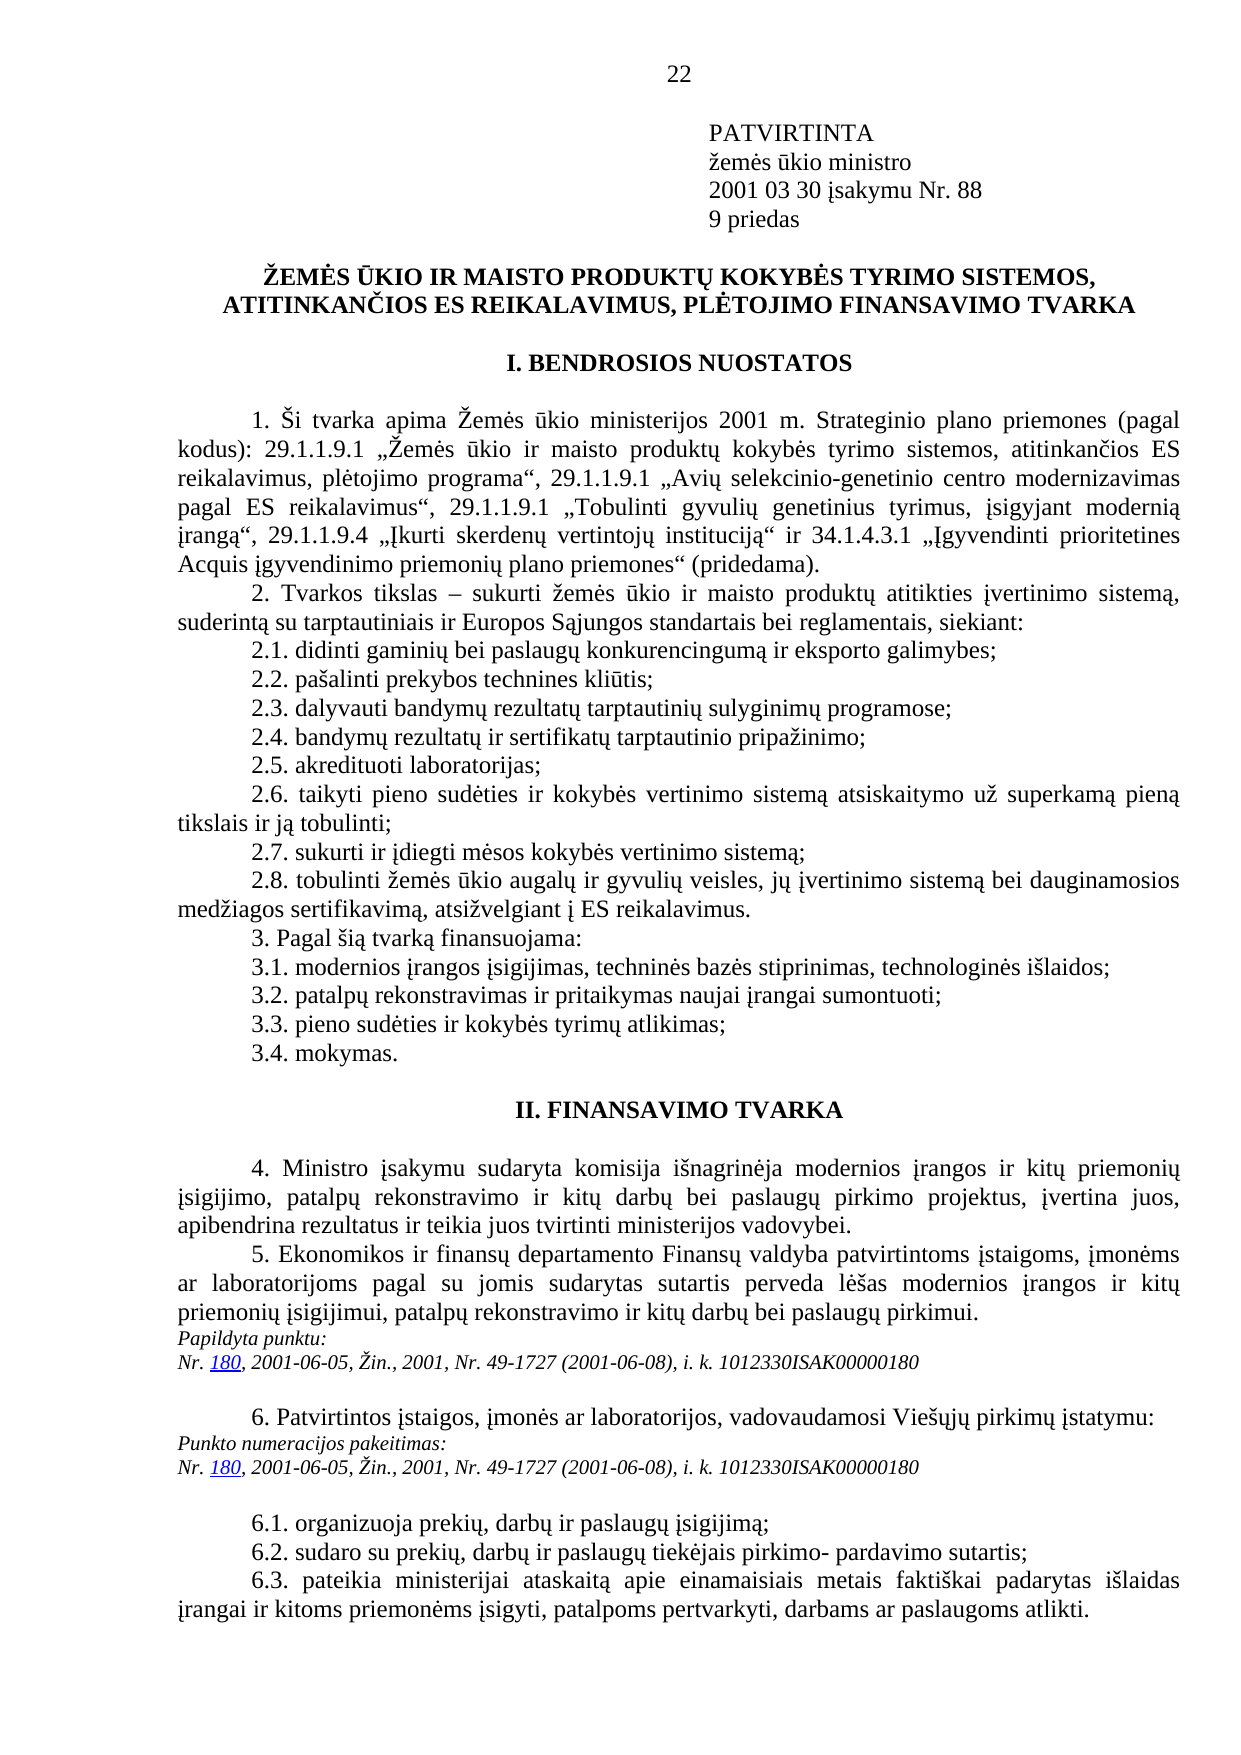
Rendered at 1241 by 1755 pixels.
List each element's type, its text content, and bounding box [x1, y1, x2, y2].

text Punkto numeracijos pakeitimas: [177, 1431, 1181, 1455]
text 6. Patvirtintos įstaigos, įmonės ar laboratorijos, vadovaudamosi Viešųjų pirkimų įstatymu: [177, 1402, 1181, 1431]
text 2. Tvarkos tikslas – sukurti žemės ūkio ir maisto produktų atitikties įvertinimo sistemą, suderintą su tarptautiniais ir Europos Sąjungos standartais bei reglamentais, siekiant: [177, 578, 1181, 636]
text 2.3. dalyvauti bandymų rezultatų tarptautinių sulyginimų programose; [177, 693, 1181, 722]
text 6.1. organizuoja prekių, darbų ir paslaugų įsigijimą; [177, 1508, 1181, 1537]
text 6.3. pateikia ministerijai ataskaitą apie einamaisiais metais faktiškai padarytas išlaidas įrangai ir kitoms priemonėms įsigyti, patalpoms pertvarkyti, darbams ar paslaugoms atlikti. [177, 1566, 1181, 1623]
text 3.2. patalpų rekonstravimas ir pritaikymas naujai įrangai sumontuoti; [177, 981, 1181, 1009]
text 2.4. bandymų rezultatų ir sertifikatų tarptautinio pripažinimo; [177, 722, 1181, 751]
text 2001 03 30 įsakymu Nr. 88 [177, 176, 1181, 204]
text 2.7. sukurti ir įdiegti mėsos kokybės vertinimo sistemą; [177, 837, 1181, 866]
text 2.6. taikyti pieno sudėties ir kokybės vertinimo sistemą atsiskaitymo už superkamą pieną tikslais ir ją tobulinti; [177, 779, 1181, 837]
text I. BENDROSIOS NUOSTATOS [177, 348, 1181, 377]
text žemės ūkio ministro [177, 147, 1181, 176]
text 6.2. sudaro su prekių, darbų ir paslaugų tiekėjais pirkimo- pardavimo sutartis; [177, 1537, 1181, 1566]
text Nr. 180, 2001-06-05, Žin., 2001, Nr. 49-1727 (2001-06-08), i. k. 1012330ISAK00000180 [177, 1350, 1181, 1374]
text 3. Pagal šią tvarką finansuojama: [177, 923, 1181, 952]
text 2.2. pašalinti prekybos technines kliūtis; [177, 664, 1181, 693]
text ŽEMĖS ŪKIO IR MAISTO PRODUKTŲ KOKYBĖS TYRIMO SISTEMOS, ATITINKANČIOS ES REIKALAVIMUS, PLĖTOJIMO FINANSAVIMO TVARKA [177, 262, 1181, 319]
text PATVIRTINTA [709, 118, 1181, 147]
text 9 priedas [177, 204, 1181, 233]
text 3.1. modernios įrangos įsigijimas, techninės bazės stiprinimas, technologinės išlaidos; [177, 952, 1181, 981]
text 5. Ekonomikos ir finansų departamento Finansų valdyba patvirtintoms įstaigoms, įmonėms ar laboratorijoms pagal su jomis sudarytas sutartis perveda lėšas modernios įrangos ir kitų priemonių įsigijimui, patalpų rekonstravimo ir kitų darbų bei paslaugų pirkimui. [177, 1239, 1181, 1326]
text 2.5. akredituoti laboratorijas; [177, 751, 1181, 779]
text 2.1. didinti gaminių bei paslaugų konkurencingumą ir eksporto galimybes; [177, 636, 1181, 664]
text Nr. 180, 2001-06-05, Žin., 2001, Nr. 49-1727 (2001-06-08), i. k. 1012330ISAK00000180 [177, 1455, 1181, 1479]
text 2.8. tobulinti žemės ūkio augalų ir gyvulių veisles, jų įvertinimo sistemą bei dauginamosios medžiagos sertifikavimą, atsižvelgiant į ES reikalavimus. [177, 866, 1181, 923]
text Papildyta punktu: [177, 1326, 1181, 1350]
text 3.4. mokymas. [177, 1038, 1181, 1067]
text 4. Ministro įsakymu sudaryta komisija išnagrinėja modernios įrangos ir kitų priemonių įsigijimo, patalpų rekonstravimo ir kitų darbų bei paslaugų pirkimo projektus, įvertina juos, apibendrina rezultatus ir teikia juos tvirtinti ministerijos vadovybei. [177, 1153, 1181, 1239]
text 1. Ši tvarka apima Žemės ūkio ministerijos 2001 m. Strateginio plano priemones (pagal kodus): 29.1.1.9.1 „Žemės ūkio ir maisto produktų kokybės tyrimo sistemos, atitinkančios ES reikalavimus, plėtojimo programa“, 29.1.1.9.1 „Avių selekcinio-genetinio centro modernizavimas pagal ES reikalavimus“, 29.1.1.9.1 „Tobulinti gyvulių genetinius tyrimus, įsigyjant modernią įrangą“, 29.1.1.9.4 „Įkurti skerdenų vertintojų instituciją“ ir 34.1.4.3.1 „Įgyvendinti prioritetines Acquis įgyvendinimo priemonių plano priemones“ (pridedama). [177, 406, 1181, 578]
text II. FINANSAVIMO TVARKA [177, 1096, 1181, 1124]
text 3.3. pieno sudėties ir kokybės tyrimų atlikimas; [177, 1009, 1181, 1038]
